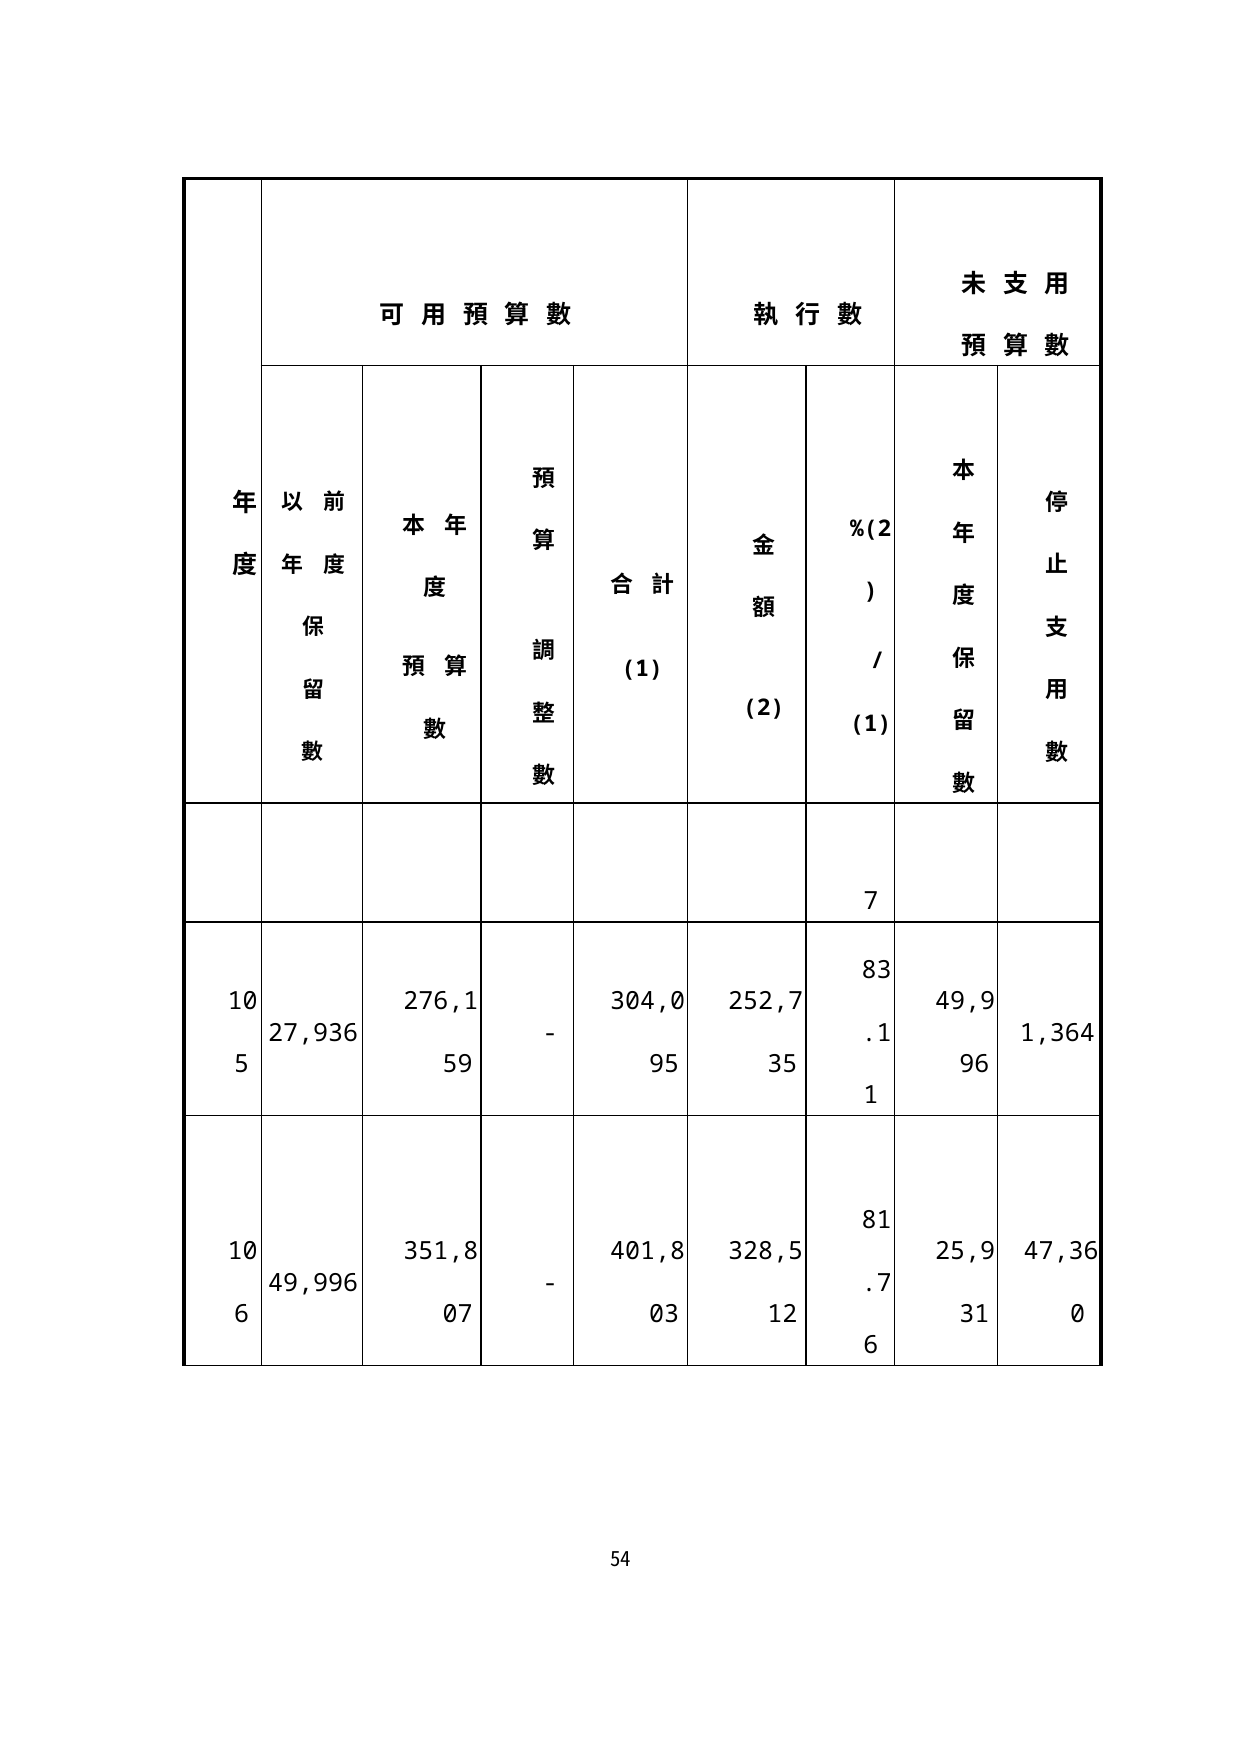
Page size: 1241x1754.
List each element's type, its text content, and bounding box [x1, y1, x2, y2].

table_cell 105 [186, 923, 261, 1115]
table_cell 49,996 [262, 1116, 362, 1365]
table_cell 以前年度 保 留 數 [262, 366, 362, 802]
table_cell - [482, 804, 573, 921]
table_cell [262, 804, 362, 921]
table_cell [998, 804, 1099, 921]
table_cell [574, 804, 687, 921]
table_cell 合計 (1) [574, 366, 687, 802]
table_cell 328,512 [688, 1116, 805, 1365]
table_cell 81.76 [807, 1116, 894, 1365]
table_cell 預 算 調整數 [482, 366, 573, 802]
table_cell 276,159 [363, 923, 480, 1115]
table_cell 本年度 保留數 [895, 366, 997, 802]
table_cell 7 [807, 804, 894, 921]
table_cell 351,807 [363, 1116, 480, 1365]
table_cell 47,360 [998, 1116, 1099, 1365]
table_header 年度 [186, 180, 261, 802]
table_cell - [482, 1116, 573, 1365]
table_cell [688, 804, 805, 921]
table_cell 金額 (2) [688, 366, 805, 802]
table_cell 25,931 [895, 1116, 997, 1365]
table_cell 304,095 [574, 923, 687, 1115]
table_cell 1,364 [998, 923, 1099, 1115]
table_cell 106 [186, 1116, 261, 1365]
table_cell [363, 804, 480, 921]
table_cell [895, 804, 997, 921]
table_cell %(2) /(1) [807, 366, 894, 802]
table_header 未支用預算數 [895, 180, 1099, 365]
table_header 可用預算數 [262, 180, 687, 365]
table_cell 401,803 [574, 1116, 687, 1365]
table_cell 本年度 預算數 [363, 366, 480, 802]
table_header 執行數 [688, 180, 894, 365]
table_cell - [482, 923, 573, 1115]
table_cell 27,936 [262, 923, 362, 1115]
table_cell 252,735 [688, 923, 805, 1115]
table_cell 49,996 [895, 923, 997, 1115]
table_cell [186, 804, 261, 921]
table_cell 停 止 支用數 [998, 366, 1099, 802]
table_cell 83.11 [807, 923, 894, 1115]
